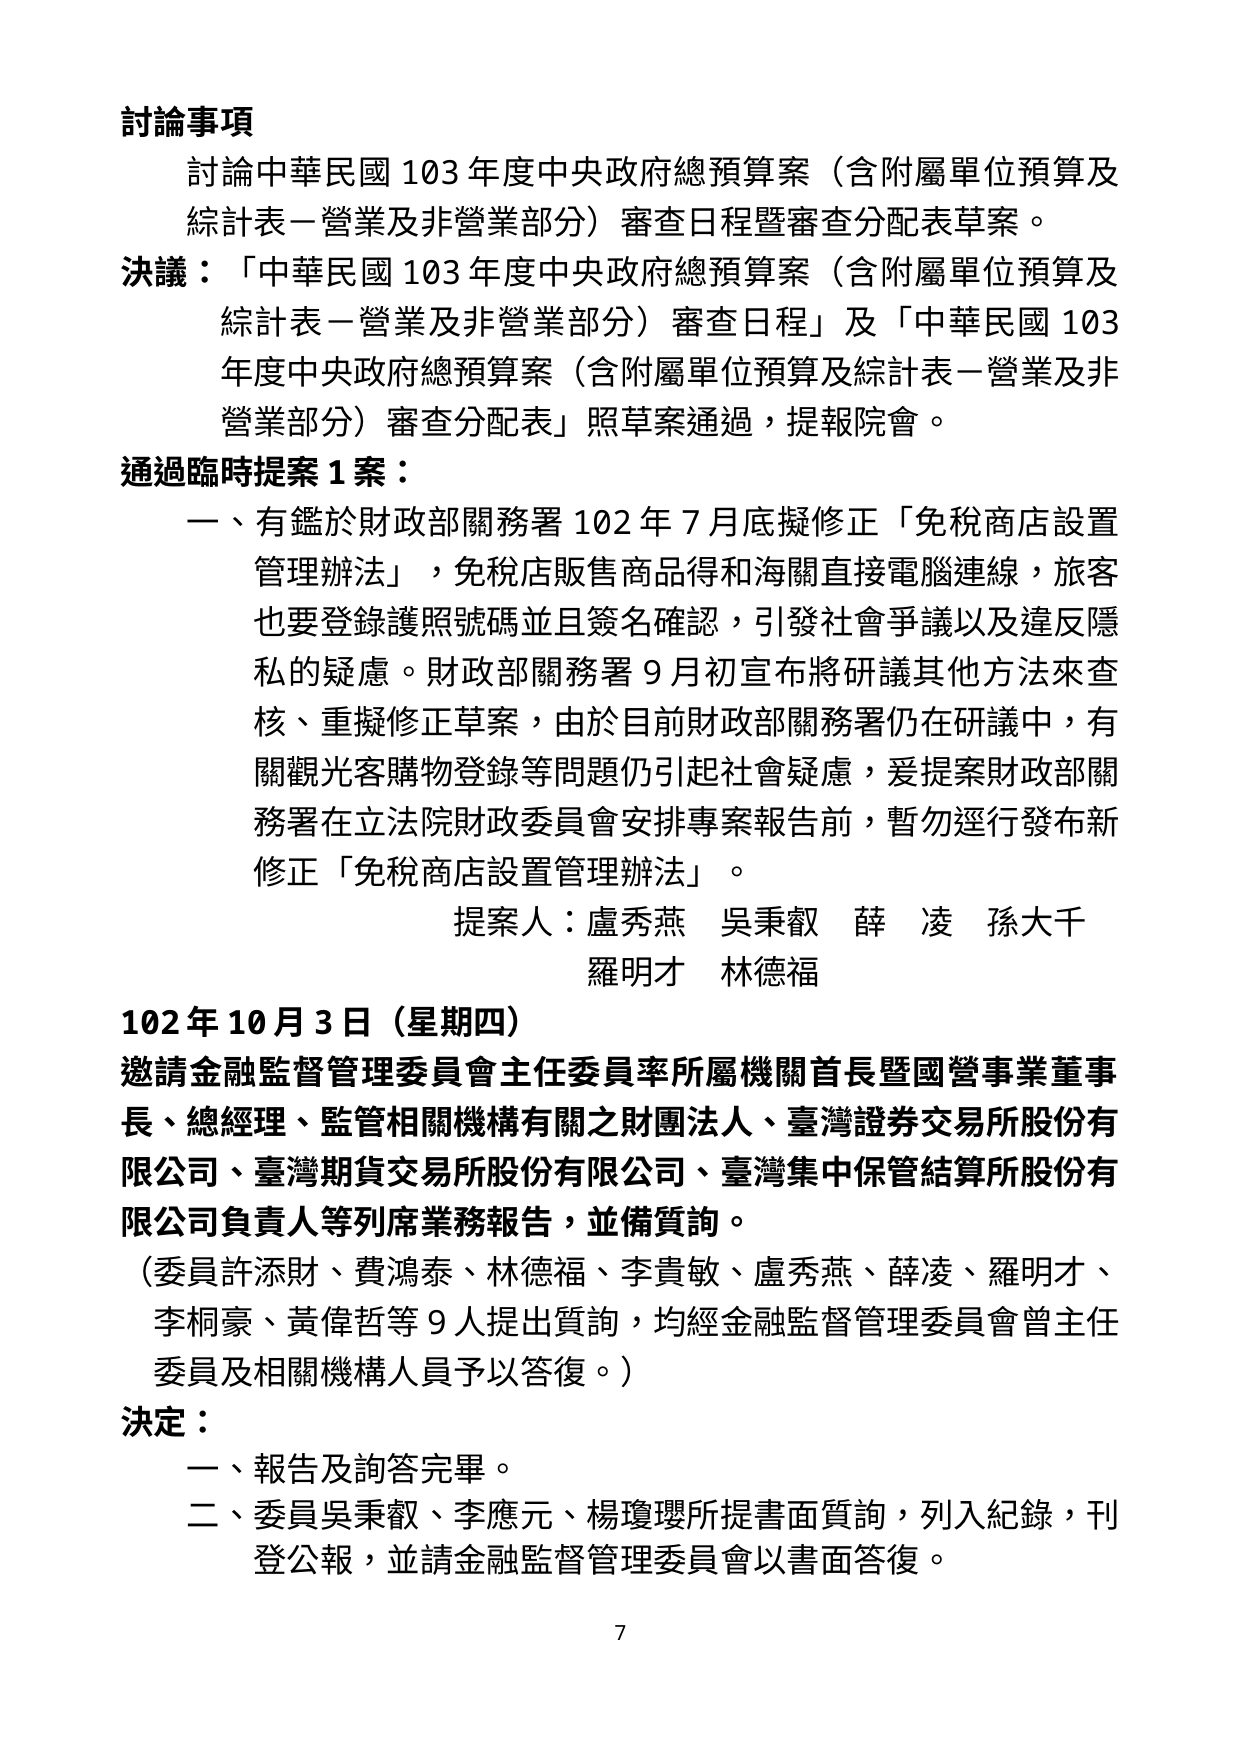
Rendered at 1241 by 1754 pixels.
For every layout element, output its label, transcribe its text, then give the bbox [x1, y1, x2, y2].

text 提案人：盧秀燕 吳秉叡 薛 凌 孫大千 羅明才 林德福 [453, 894, 1120, 994]
text 決議：「中華民國103年度中央政府總預算案（含附屬單位預算及綜計表－營業及非營業部分）審查日程」及「中華民國103年度中央政府總預算案（含附屬單位預算及綜計表－營業及非營業部分）審查分配表」照草案通過，提報院會。 [120, 244, 1120, 444]
text 討論事項 [120, 94, 1120, 144]
text 討論中華民國103年度中央政府總預算案（含附屬單位預算及綜計表－營業及非營業部分）審查日程暨審查分配表草案。 [187, 144, 1120, 244]
text 通過臨時提案1案： [120, 444, 1120, 494]
text 一、報告及詢答完畢。 [187, 1444, 1120, 1490]
text （委員許添財、費鴻泰、林德福、李貴敏、盧秀燕、薛凌、羅明才、李桐豪、黃偉哲等9人提出質詢，均經金融監督管理委員會曾主任委員及相關機構人員予以答復。） [120, 1244, 1120, 1394]
text 一、有鑑於財政部關務署102年7月底擬修正「免稅商店設置管理辦法」，免稅店販售商品得和海關直接電腦連線，旅客也要登錄護照號碼並且簽名確認，引發社會爭議以及違反隱私的疑慮。財政部關務署9月初宣布將研議其他方法來查核、重擬修正草案，由於目前財政部關務署仍在研議中，有關觀光客購物登錄等問題仍引起社會疑慮，爰提案財政部關務署在立法院財政委員會安排專案報告前，暫勿逕行發布新修正「免稅商店設置管理辦法」。 [187, 494, 1120, 894]
text 決定： [120, 1394, 1120, 1444]
text 邀請金融監督管理委員會主任委員率所屬機關首長暨國營事業董事長、總經理、監管相關機構有關之財團法人、臺灣證券交易所股份有限公司、臺灣期貨交易所股份有限公司、臺灣集中保管結算所股份有限公司負責人等列席業務報告，並備質詢。 [120, 1044, 1120, 1244]
text 102年10月3日（星期四） [120, 994, 1120, 1044]
text 二、委員吳秉叡、李應元、楊瓊瓔所提書面質詢，列入紀錄，刊登公報，並請金融監督管理委員會以書面答復。 [187, 1490, 1120, 1582]
